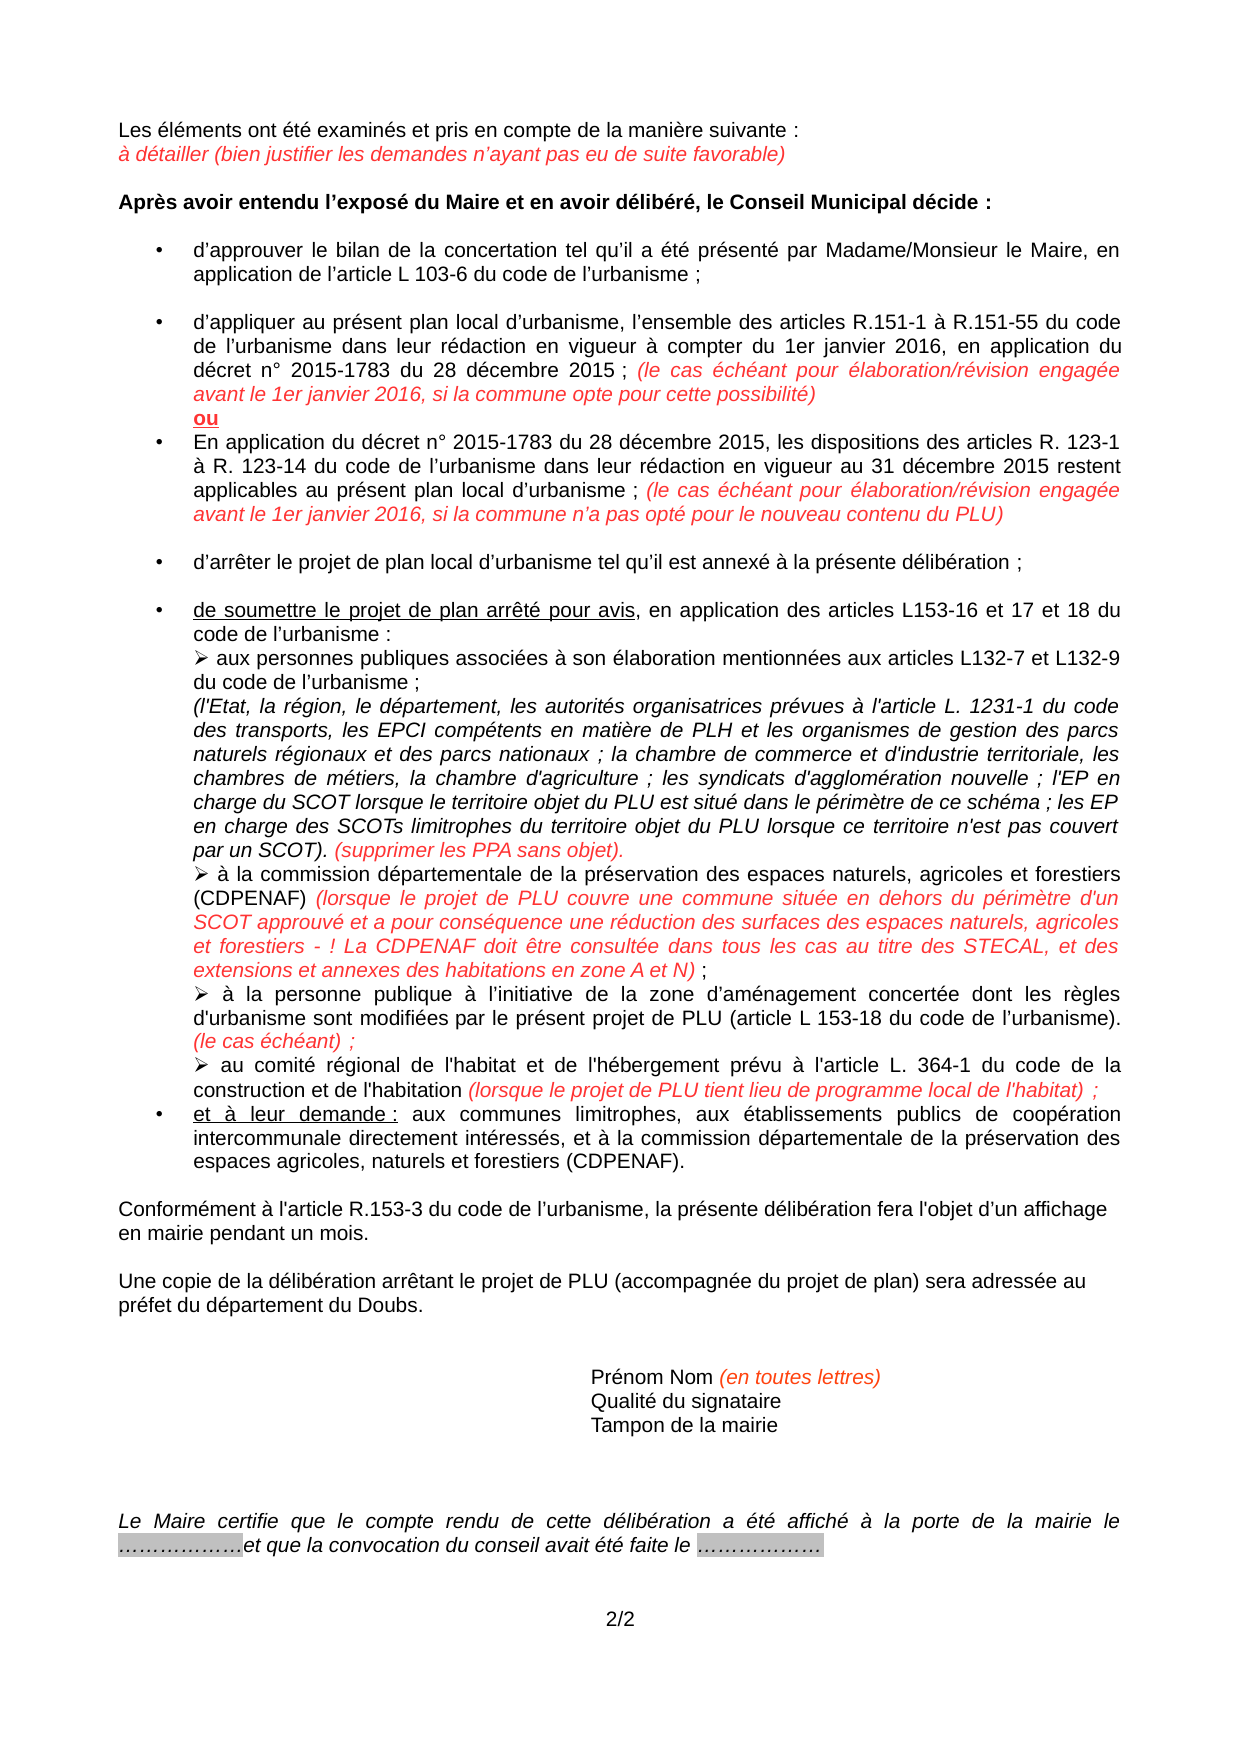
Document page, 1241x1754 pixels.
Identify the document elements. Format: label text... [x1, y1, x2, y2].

text Qualité du signataire [591, 1389, 1122, 1413]
list (l'Etat, la région, le département, les autorités organisatrices prévues à l'article L. 1231-1 du code des transports, les EPCI compétents en matière de PLH et les organismes de gestion des parcs naturels régionaux et des parcs nationaux ; la chambre de commerce et d'industrie territoriale, les chambres de métiers, la chambre d'agriculture ; les syndicats d'agglomération nouvelle ; l'EP en charge du SCOT lorsque le territoire objet du PLU est situé dans le périmètre de ce schéma ; les EP en charge des SCOTs limitrophes du territoire objet du PLU lorsque ce territoire n'est pas couvert par un SCOT). (supprimer les PPA sans objet). [156, 694, 1122, 861]
list  aux personnes publiques associées à son élaboration mentionnées aux articles L132-7 et L132-9 du code de l’urbanisme ; [156, 646, 1122, 694]
list et à leur demande : aux communes limitrophes, aux établissements publics de coopération intercommunale directement intéressés, et à la commission départementale de la préservation des espaces agricoles, naturels et forestiers (CDPENAF). [156, 1101, 1122, 1173]
list d’appliquer au présent plan local d’urbanisme, l’ensemble des articles R.151-1 à R.151-55 du code de l’urbanisme dans leur rédaction en vigueur à compter du 1er janvier 2016, en application du décret n° 2015-1783 du 28 décembre 2015 ; (le cas échéant pour élaboration/révision engagée avant le 1er janvier 2016, si la commune opte pour cette possibilité) [156, 310, 1122, 406]
text Une copie de la délibération arrêtant le projet de PLU (accompagnée du projet de plan) sera adressée au préfet du département du Doubs. [118, 1269, 1122, 1317]
list d’arrêter le projet de plan local d’urbanisme tel qu’il est annexé à la présente délibération ; [156, 550, 1122, 574]
list d’approuver le bilan de la concertation tel qu’il a été présenté par Madame/Monsieur le Maire, en application de l’article L 103-6 du code de l’urbanisme ; [156, 238, 1122, 286]
text Les éléments ont été examinés et pris en compte de la manière suivante : [118, 118, 1122, 142]
text Prénom Nom (en toutes lettres) [591, 1365, 1122, 1389]
text Tampon de la mairie [591, 1413, 1122, 1437]
text Le Maire certifie que le compte rendu de cette délibération a été affiché à la porte de la mairie le ………………et que la convocation du conseil avait été faite le ……………… [118, 1509, 1122, 1557]
list de soumettre le projet de plan arrêté pour avis, en application des articles L153-16 et 17 et 18 du code de l’urbanisme : [156, 598, 1122, 646]
text Conformément à l'article R.153-3 du code de l’urbanisme, la présente délibération fera l'objet d’un affichage en mairie pendant un mois. [118, 1197, 1122, 1245]
list  à la personne publique à l’initiative de la zone d’aménagement concertée dont les règles d'urbanisme sont modifiées par le présent projet de PLU (article L 153-18 du code de l’urbanisme). (le cas échéant) ; [156, 981, 1122, 1053]
list  à la commission départementale de la préservation des espaces naturels, agricoles et forestiers (CDPENAF) (lorsque le projet de PLU couvre une commune située en dehors du périmètre d'un SCOT approuvé et a pour conséquence une réduction des surfaces des espaces naturels, agricoles et forestiers - ! La CDPENAF doit être consultée dans tous les cas au titre des STECAL, et des extensions et annexes des habitations en zone A et N) ; [156, 861, 1122, 981]
text Après avoir entendu l’exposé du Maire et en avoir délibéré, le Conseil Municipal décide : [118, 190, 1122, 214]
list  au comité régional de l'habitat et de l'hébergement prévu à l'article L. 364-1 du code de la construction et de l'habitation (lorsque le projet de PLU tient lieu de programme local de l'habitat) ; [156, 1053, 1122, 1101]
list En application du décret n° 2015-1783 du 28 décembre 2015, les dispositions des articles R. 123-1 à R. 123-14 du code de l’urbanisme dans leur rédaction en vigueur au 31 décembre 2015 restent applicables au présent plan local d’urbanisme ; (le cas échéant pour élaboration/révision engagée avant le 1er janvier 2016, si la commune n’a pas opté pour le nouveau contenu du PLU) [156, 430, 1122, 526]
list ou [156, 406, 1122, 430]
text à détailler (bien justifier les demandes n’ayant pas eu de suite favorable) [118, 142, 1122, 166]
